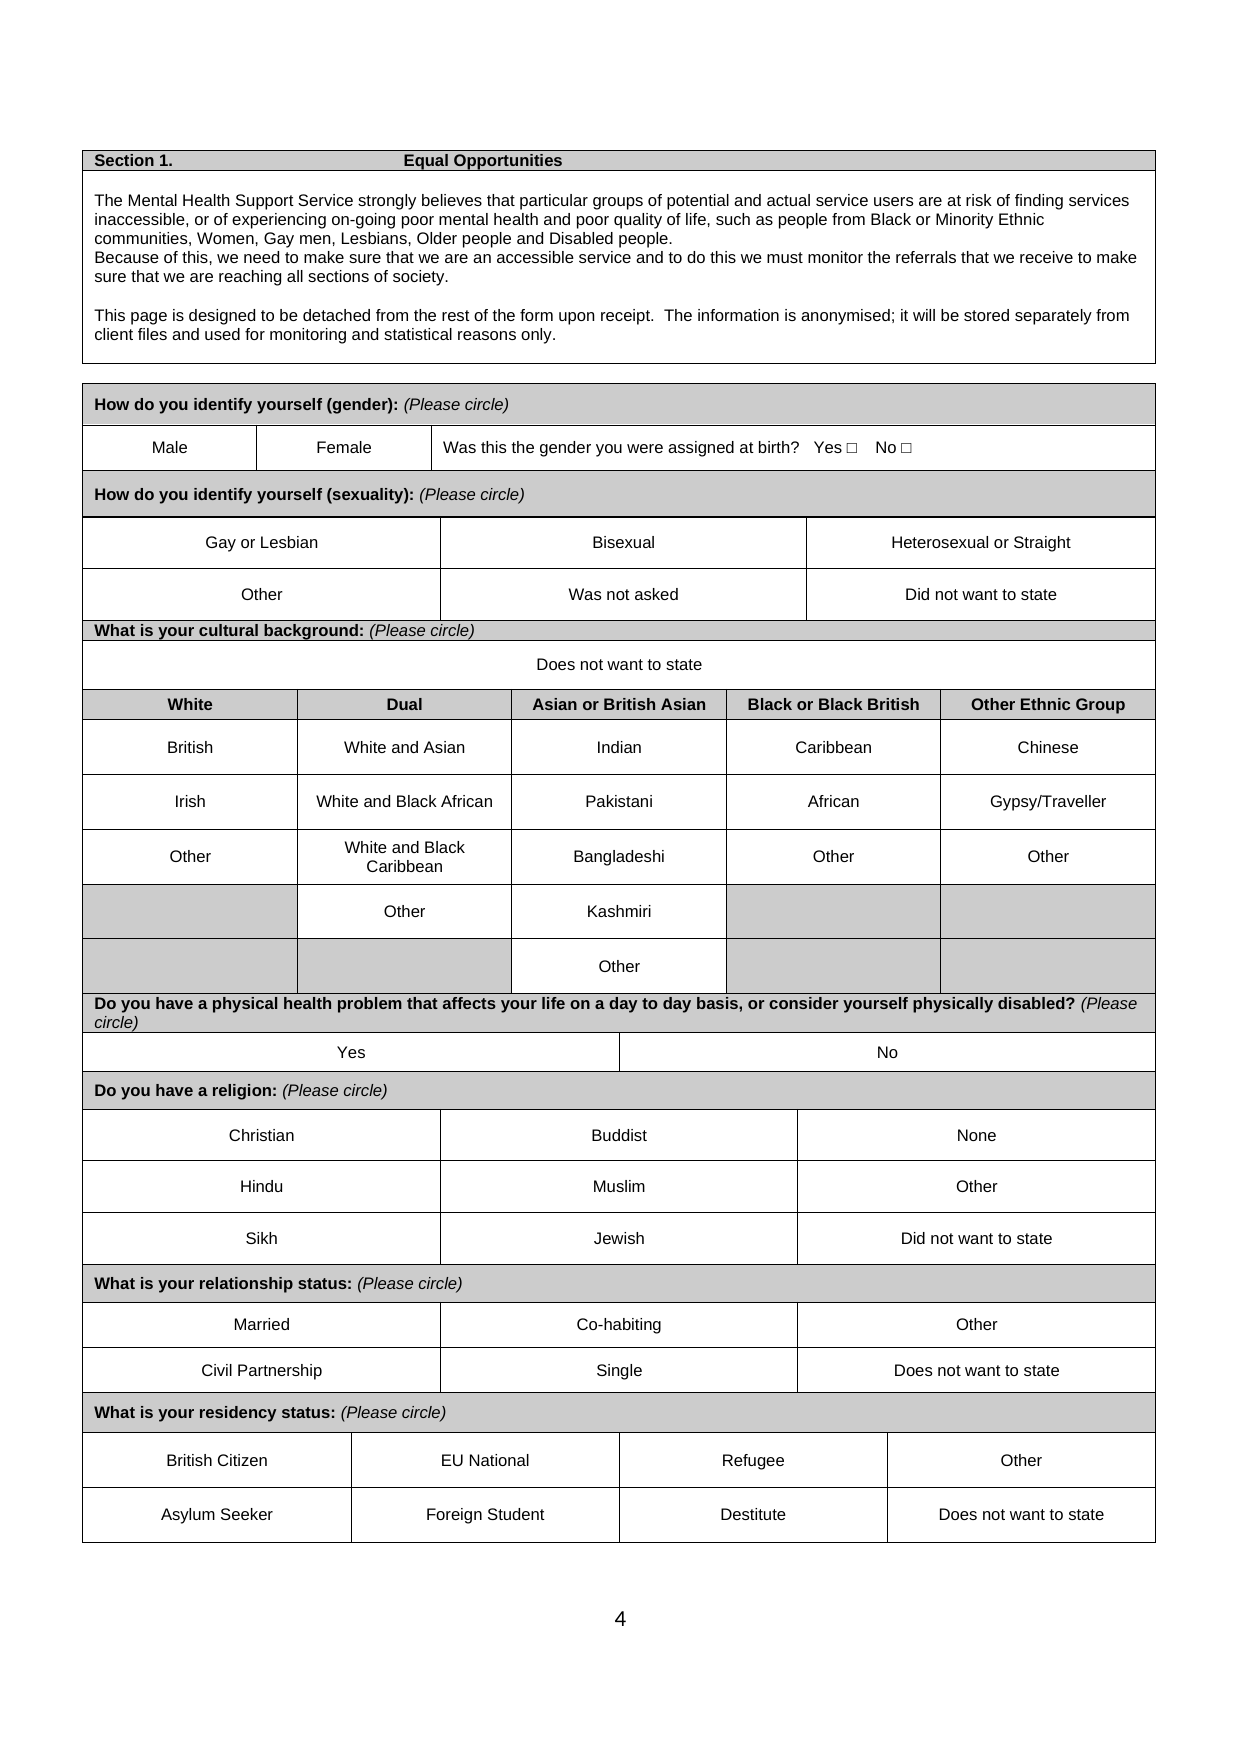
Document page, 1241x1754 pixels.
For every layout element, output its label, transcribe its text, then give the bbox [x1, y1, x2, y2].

table_cell Other [83, 830, 297, 883]
table_cell [941, 885, 1155, 938]
table_cell Yes [83, 1033, 619, 1071]
table_cell Refugee [620, 1433, 887, 1487]
table_cell Black or Black British [727, 690, 940, 719]
table_cell [727, 885, 940, 938]
table_cell Other [727, 830, 940, 883]
table_cell Heterosexual or Straight [807, 518, 1155, 568]
table_cell Kashmiri [512, 885, 726, 938]
table_cell Does not want to state [83, 641, 1155, 689]
table_cell Was not asked [441, 569, 806, 619]
table_cell Co-habiting [441, 1303, 797, 1347]
table_cell Single [441, 1348, 797, 1392]
table_cell Other [512, 939, 726, 993]
table_cell Caribbean [727, 720, 940, 774]
table_cell [298, 939, 511, 993]
table_cell What is your residency status: (Please circle) [83, 1393, 1155, 1432]
table_cell Hindu [83, 1161, 440, 1212]
table_cell Destitute [620, 1488, 887, 1542]
table_cell Asian or British Asian [512, 690, 726, 719]
table_cell Did not want to state [798, 1213, 1155, 1263]
table_cell Gay or Lesbian [83, 518, 440, 568]
table_cell [83, 885, 297, 938]
table_header How do you identify yourself (gender): (Please circle) [83, 384, 1155, 424]
table_cell None [798, 1110, 1155, 1160]
table_cell Foreign Student [352, 1488, 619, 1542]
table_cell White [83, 690, 297, 719]
table_cell Other [83, 569, 440, 619]
table_cell Was this the gender you were assigned at birth? Yes □ No □ [432, 426, 1155, 470]
table_cell Christian [83, 1110, 440, 1160]
table_cell African [727, 775, 940, 829]
table_cell [941, 939, 1155, 993]
table_cell Sikh [83, 1213, 440, 1263]
table_cell Other Ethnic Group [941, 690, 1155, 719]
table_cell British Citizen [83, 1433, 351, 1487]
table_cell British [83, 720, 297, 774]
table_cell How do you identify yourself (sexuality): (Please circle) [83, 471, 1155, 516]
table_cell [727, 939, 940, 993]
table_cell Bangladeshi [512, 830, 726, 883]
table_header Section 1. Equal Opportunities [83, 151, 1155, 170]
table_cell White and Black Caribbean [298, 830, 511, 883]
table_cell Muslim [441, 1161, 797, 1212]
table_cell Other [888, 1433, 1155, 1487]
table_cell Does not want to state [888, 1488, 1155, 1542]
table_cell Gypsy/Traveller [941, 775, 1155, 829]
table_cell Bisexual [441, 518, 806, 568]
table_cell Civil Partnership [83, 1348, 440, 1392]
table_cell Pakistani [512, 775, 726, 829]
table_cell Other [798, 1303, 1155, 1347]
table_cell White and Asian [298, 720, 511, 774]
table_cell What is your relationship status: (Please circle) [83, 1265, 1155, 1302]
table_cell Did not want to state [807, 569, 1155, 619]
table_cell Do you have a physical health problem that affects your life on a day to day basis, or consider yourself physically disabled? (Please circle) [83, 994, 1155, 1032]
table_cell Other [298, 885, 511, 938]
table_cell Buddist [441, 1110, 797, 1160]
table_cell Jewish [441, 1213, 797, 1263]
table_cell Female [257, 426, 431, 470]
table_cell The Mental Health Support Service strongly believes that particular groups of potential and actual service users are at risk of finding services inaccessible, or of experiencing on-going poor mental health and poor quality of life, such as people from Black or Minority Ethnic communities, Women, Gay men, Lesbians, Older people and Disabled people. Because of this, we need to make sure that we are an accessible service and to do this we must monitor the referrals that we receive to make sure that we are reaching all sections of society. This page is designed to be detached from the rest of the form upon receipt. The information is anonymised; it will be stored separately from client files and used for monitoring and statistical reasons only. [83, 171, 1155, 363]
table_cell Indian [512, 720, 726, 774]
table_cell Dual [298, 690, 511, 719]
table_cell Irish [83, 775, 297, 829]
table_cell Other [798, 1161, 1155, 1212]
table_cell No [620, 1033, 1155, 1071]
table_cell What is your cultural background: (Please circle) [83, 621, 1155, 640]
table_cell Married [83, 1303, 440, 1347]
table_cell [83, 939, 297, 993]
table_cell Other [941, 830, 1155, 883]
table_cell Male [83, 426, 256, 470]
table_cell Do you have a religion: (Please circle) [83, 1072, 1155, 1109]
table_cell Does not want to state [798, 1348, 1155, 1392]
table_cell Asylum Seeker [83, 1488, 351, 1542]
table_cell White and Black African [298, 775, 511, 829]
table_cell Chinese [941, 720, 1155, 774]
table_cell EU National [352, 1433, 619, 1487]
